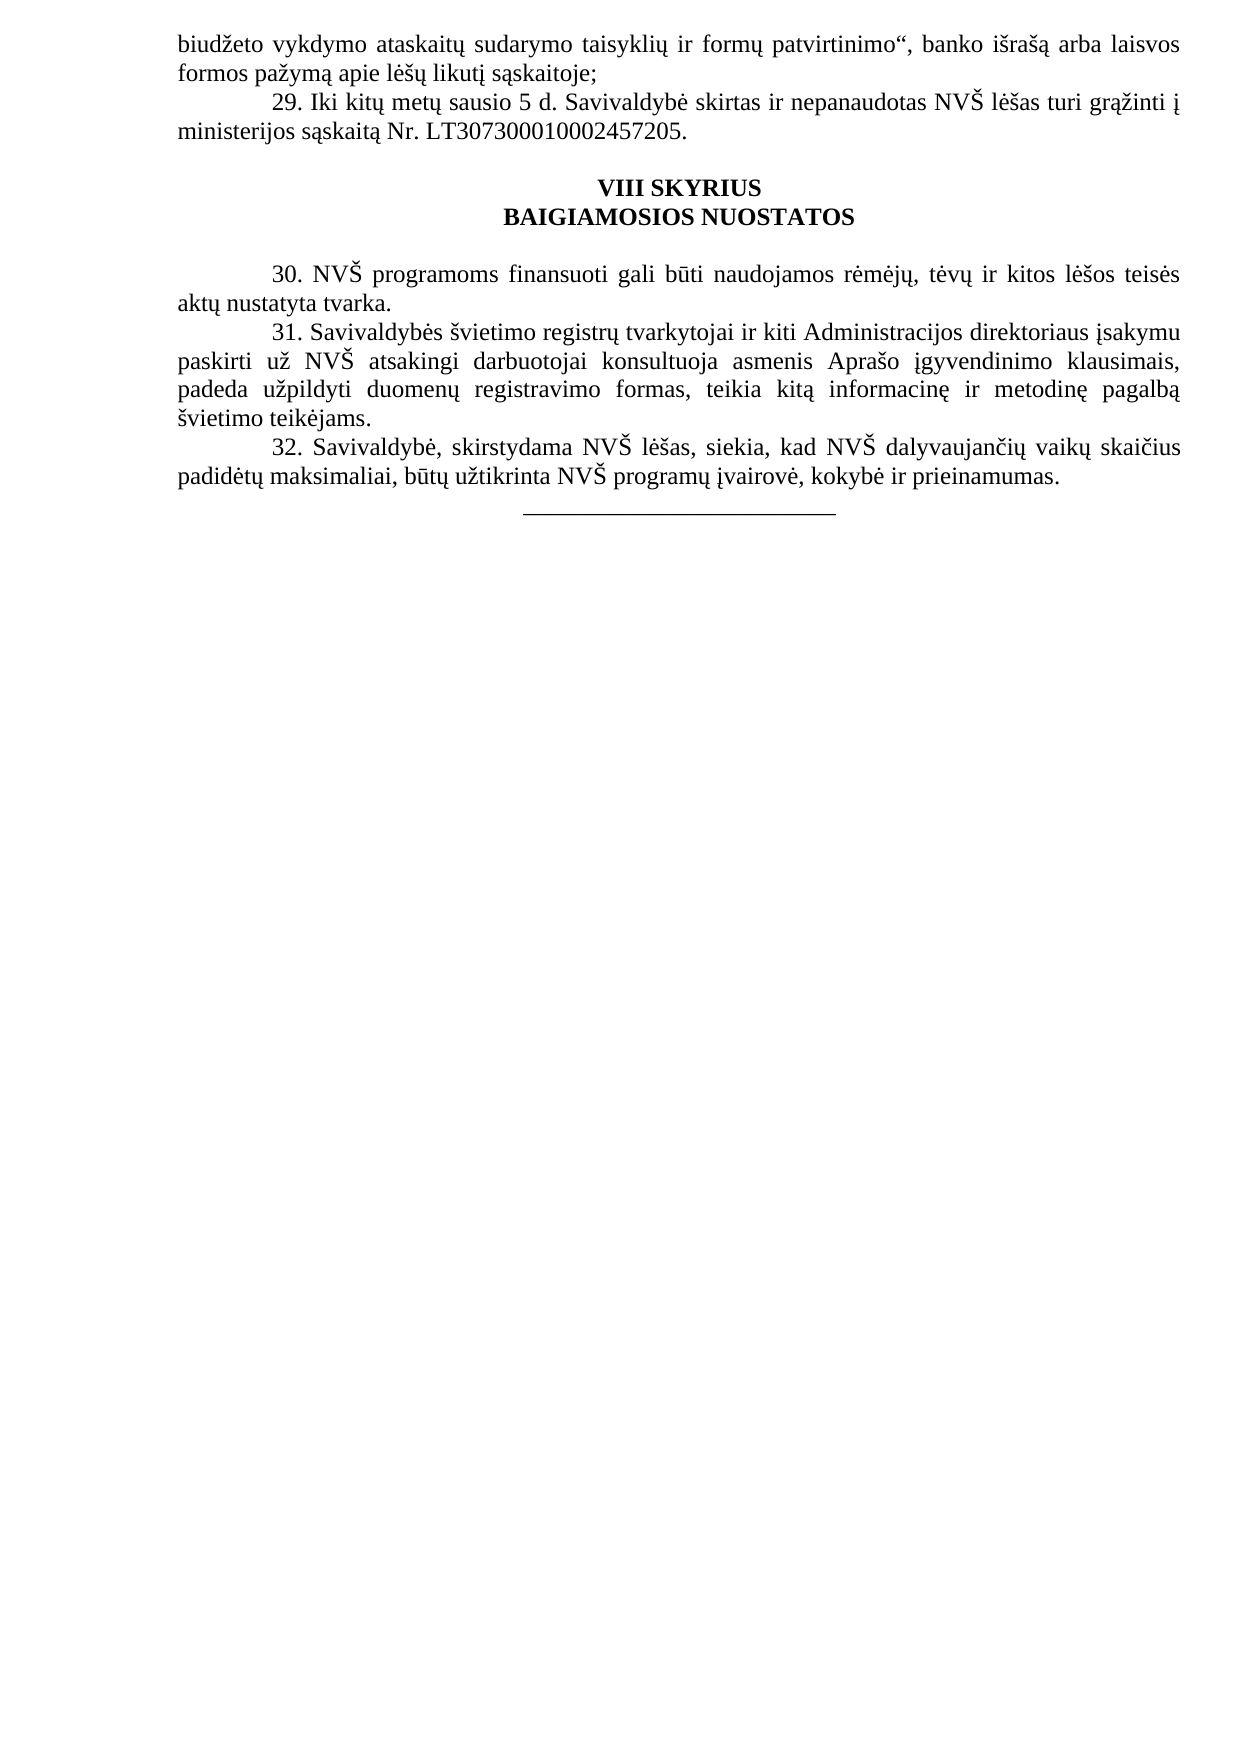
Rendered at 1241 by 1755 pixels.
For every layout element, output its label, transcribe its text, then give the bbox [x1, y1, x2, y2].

text VIII SKYRIUS [177, 173, 1181, 202]
text _________________________ [177, 489, 1181, 518]
text 29. Iki kitų metų sausio 5 d. Savivaldybė skirtas ir nepanaudotas NVŠ lėšas turi grąžinti į ministerijos sąskaitą Nr. LT307300010002457205. [177, 87, 1181, 144]
text 30. NVŠ programoms finansuoti gali būti naudojamos rėmėjų, tėvų ir kitos lėšos teisės aktų nustatyta tvarka. [177, 259, 1181, 317]
text biudžeto vykdymo ataskaitų sudarymo taisyklių ir formų patvirtinimo“, banko išrašą arba laisvos formos pažymą apie lėšų likutį sąskaitoje; [177, 29, 1181, 87]
text BAIGIAMOSIOS NUOSTATOS [177, 202, 1181, 231]
text 32. Savivaldybė, skirstydama NVŠ lėšas, siekia, kad NVŠ dalyvaujančių vaikų skaičius padidėtų maksimaliai, būtų užtikrinta NVŠ programų įvairovė, kokybė ir prieinamumas. [177, 432, 1181, 489]
text 31. Savivaldybės švietimo registrų tvarkytojai ir kiti Administracijos direktoriaus įsakymu paskirti už NVŠ atsakingi darbuotojai konsultuoja asmenis Aprašo įgyvendinimo klausimais, padeda užpildyti duomenų registravimo formas, teikia kitą informacinę ir metodinę pagalbą švietimo teikėjams. [177, 317, 1181, 432]
